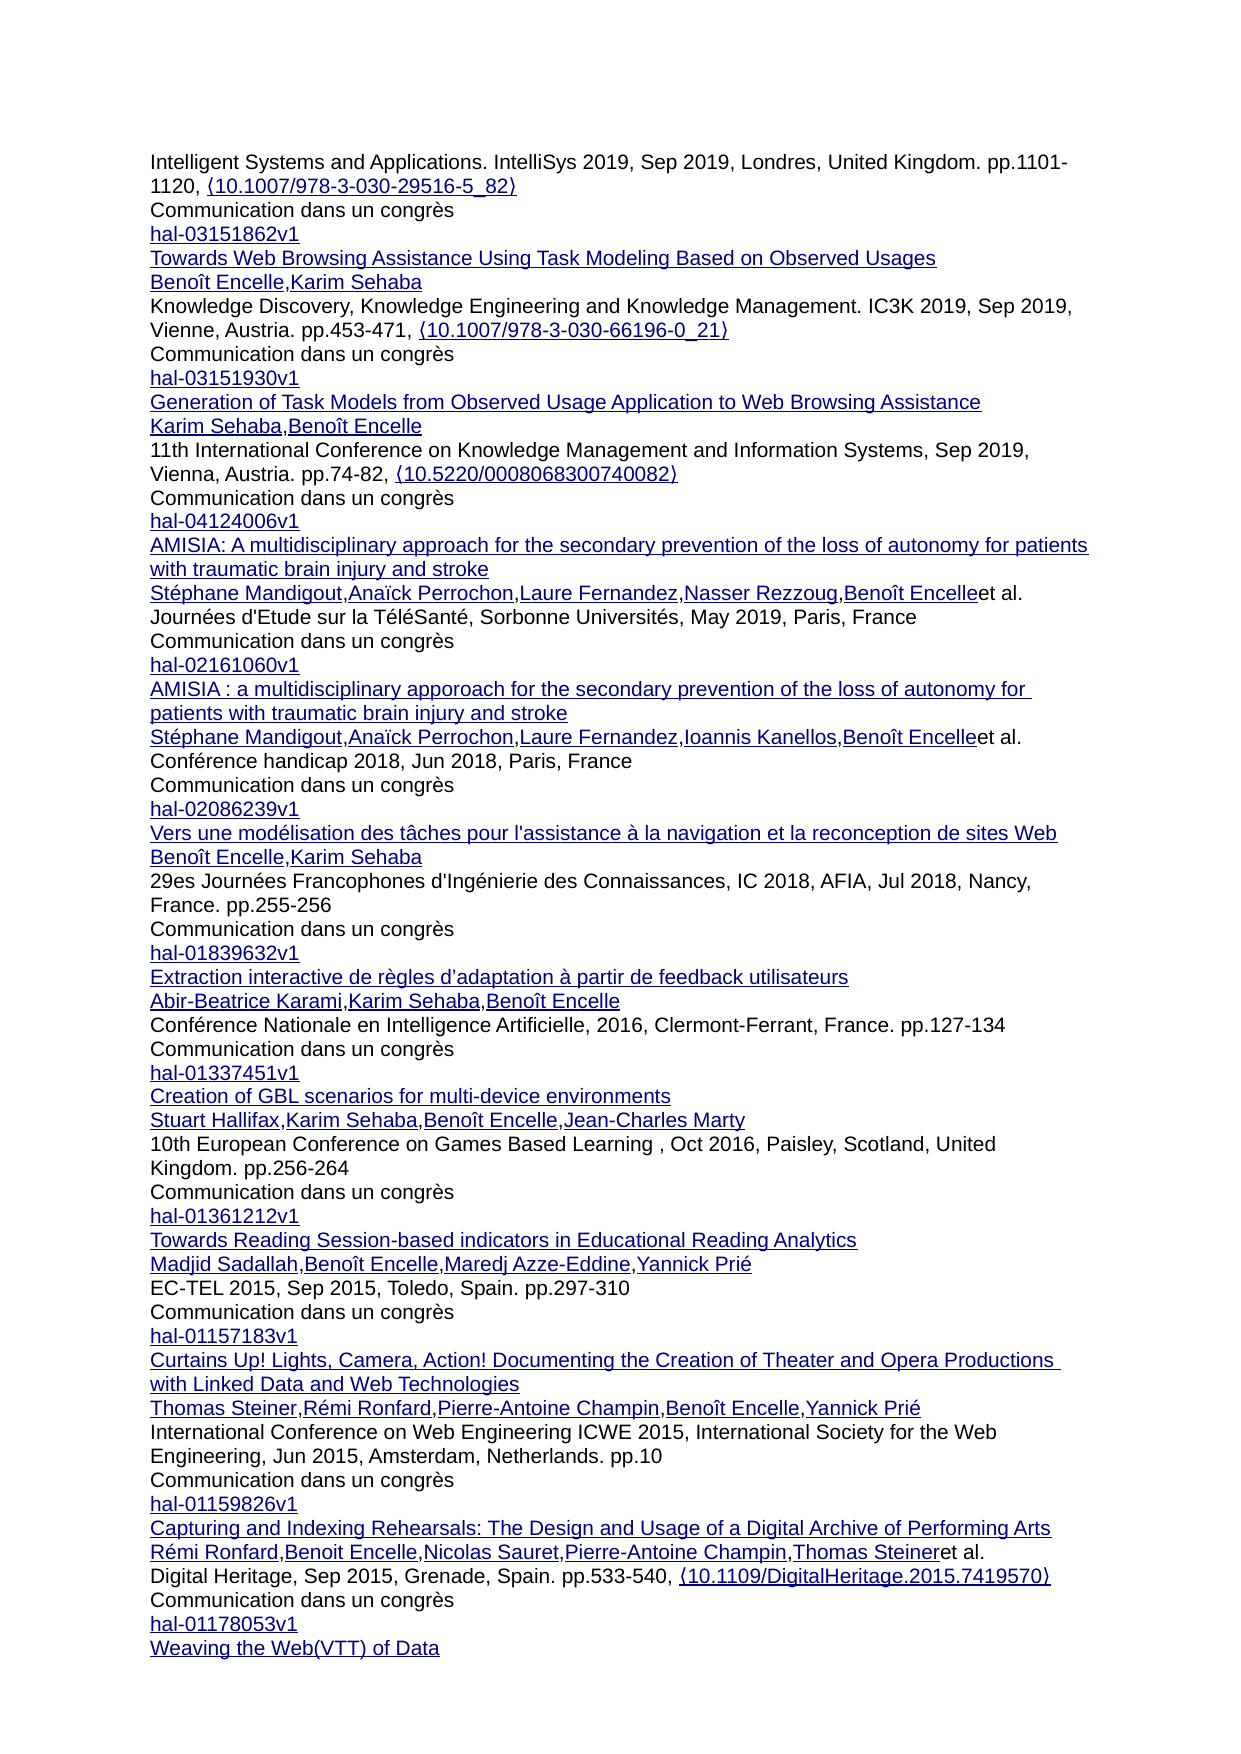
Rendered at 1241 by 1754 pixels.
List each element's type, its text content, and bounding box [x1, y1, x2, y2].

table_cell Creation of GBL scenarios for multi-device environments Stuart Hallifax,Karim Sehaba,Benoît Encelle,Jean-Charles Marty 10th European Conference on Games Based Learning , Oct 2016, Paisley, Scotland, United Kingdom. pp.256-264 Communication dans un congrès hal-01361212v1 [150, 1084, 1090, 1228]
table_cell Capturing and Indexing Rehearsals: The Design and Usage of a Digital Archive of Performing Arts Rémi Ronfard,Benoit Encelle,Nicolas Sauret,Pierre-Antoine Champin,Thomas Steineret al. Digital Heritage, Sep 2015, Grenade, Spain. pp.533-540, ⟨10.1109/DigitalHeritage.2015.7419570⟩ Communication dans un congrès hal-01178053v1 [150, 1516, 1090, 1635]
table_cell Towards Reading Session-based indicators in Educational Reading Analytics Madjid Sadallah,Benoît Encelle,Maredj Azze-Eddine,Yannick Prié EC-TEL 2015, Sep 2015, Toledo, Spain. pp.297-310 Communication dans un congrès hal-01157183v1 [150, 1228, 1090, 1348]
table_cell AMISIA: A multidisciplinary approach for the secondary prevention of the loss of autonomy for patients with traumatic brain injury and stroke Stéphane Mandigout,Anaïck Perrochon,Laure Fernandez,Nasser Rezzoug,Benoît Encelleet al. Journées d'Etude sur la TéléSanté, Sorbonne Universités, May 2019, Paris, France Communication dans un congrès hal-02161060v1 [150, 533, 1090, 677]
table_cell Curtains Up! Lights, Camera, Action! Documenting the Creation of Theater and Opera Productions with Linked Data and Web Technologies Thomas Steiner,Rémi Ronfard,Pierre-Antoine Champin,Benoît Encelle,Yannick Prié International Conference on Web Engineering ICWE 2015, International Society for the Web Engineering, Jun 2015, Amsterdam, Netherlands. pp.10 Communication dans un congrès hal-01159826v1 [150, 1348, 1090, 1516]
table_cell Towards Web Browsing Assistance Using Task Modeling Based on Observed Usages Benoît Encelle,Karim Sehaba Knowledge Discovery, Knowledge Engineering and Knowledge Management. IC3K 2019, Sep 2019, Vienne, Austria. pp.453-471, ⟨10.1007/978-3-030-66196-0_21⟩ Communication dans un congrès hal-03151930v1 [150, 246, 1090, 389]
table_cell Vers une modélisation des tâches pour l'assistance à la navigation et la reconception de sites Web Benoît Encelle,Karim Sehaba 29es Journées Francophones d'Ingénierie des Connaissances, IC 2018, AFIA, Jul 2018, Nancy, France. pp.255-256 Communication dans un congrès hal-01839632v1 [150, 821, 1090, 964]
table_cell Generation of Task Models from Observed Usage Application to Web Browsing Assistance Karim Sehaba,Benoît Encelle 11th International Conference on Knowledge Management and Information Systems, Sep 2019, Vienna, Austria. pp.74-82, ⟨10.5220/0008068300740082⟩ Communication dans un congrès hal-04124006v1 [150, 390, 1090, 533]
table_cell Weaving the Web(VTT) of Data [150, 1635, 1090, 1659]
table_cell Extraction interactive de règles d’adaptation à partir de feedback utilisateurs Abir-Beatrice Karami,Karim Sehaba,Benoît Encelle Conférence Nationale en Intelligence Artificielle, 2016, Clermont-Ferrant, France. pp.127-134 Communication dans un congrès hal-01337451v1 [150, 965, 1090, 1084]
table_cell AMISIA : a multidisciplinary apporoach for the secondary prevention of the loss of autonomy for patients with traumatic brain injury and stroke Stéphane Mandigout,Anaïck Perrochon,Laure Fernandez,Ioannis Kanellos,Benoît Encelleet al. Conférence handicap 2018, Jun 2018, Paris, France Communication dans un congrès hal-02086239v1 [150, 677, 1090, 821]
table_cell Intelligent Systems and Applications. IntelliSys 2019, Sep 2019, Londres, United Kingdom. pp.1101-1120, ⟨10.1007/978-3-030-29516-5_82⟩ Communication dans un congrès hal-03151862v1 [150, 150, 1090, 246]
